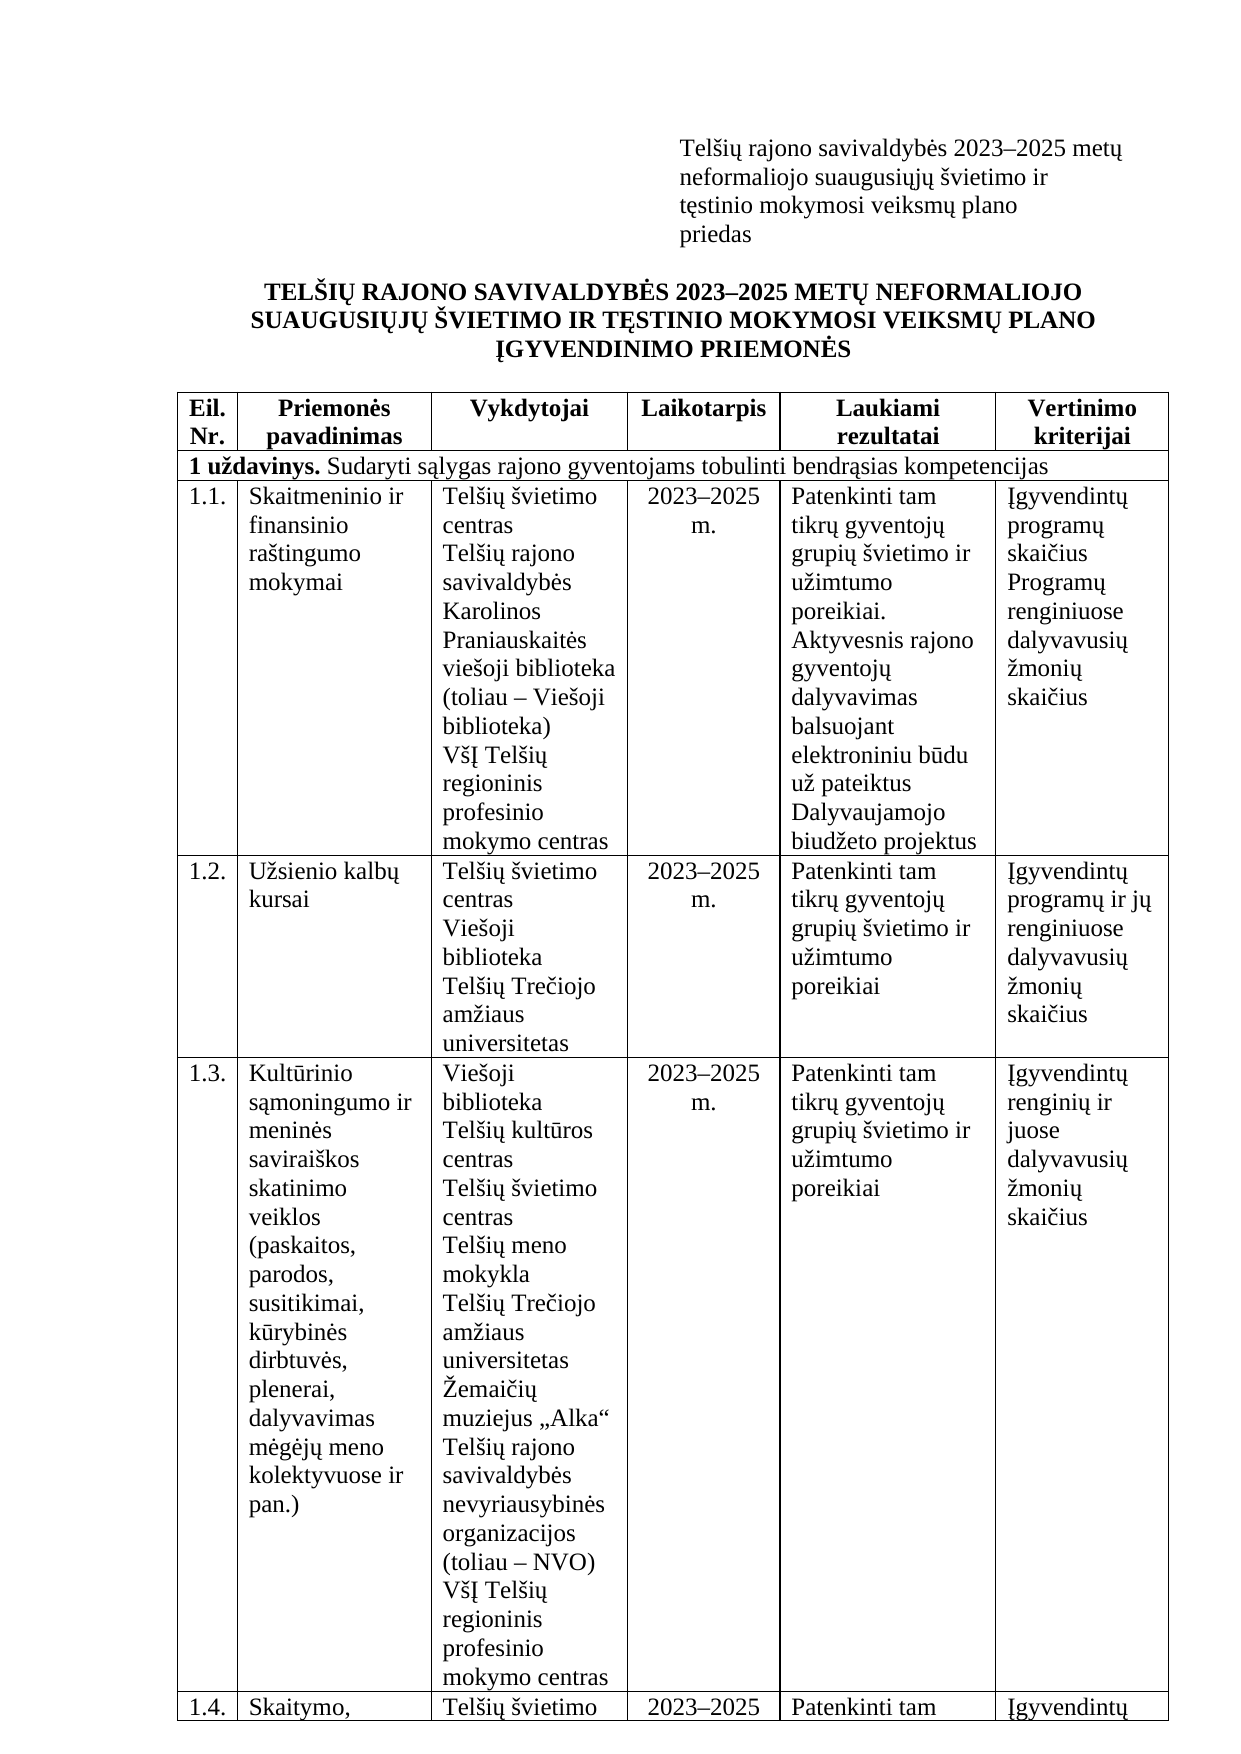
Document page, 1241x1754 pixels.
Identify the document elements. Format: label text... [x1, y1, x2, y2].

text neformaliojo suaugusiųjų švietimo ir [679, 162, 1169, 190]
table_cell 1 uždavinys. Sudaryti sąlygas rajono gyventojams tobulinti bendrąsias kompetencijas [178, 451, 1168, 480]
table_cell Įgyvendintų renginių ir juose dalyvavusių žmonių skaičius [996, 1058, 1168, 1691]
table_cell Patenkinti tam tikrų gyventojų grupių švietimo ir užimtumo poreikiai. Aktyvesnis rajono gyventojų dalyvavimas balsuojant elektroniniu būdu už pateiktus Dalyvaujamojo biudžeto projektus [781, 481, 995, 855]
table_cell Įgyvendintų [996, 1692, 1168, 1720]
table_cell Viešoji biblioteka Telšių kultūros centras Telšių švietimo centras Telšių meno mokykla Telšių Trečiojo amžiaus universitetas Žemaičių muziejus „Alka“ Telšių rajono savivaldybės nevyriausybinės organizacijos (toliau – NVO) VšĮ Telšių regioninis profesinio mokymo centras [432, 1058, 627, 1691]
table_cell Telšių švietimo centras Viešoji biblioteka Telšių Trečiojo amžiaus universitetas [432, 856, 627, 1057]
text priedas [679, 219, 1169, 248]
text TELŠIŲ RAJONO SAVIVALDYBĖS 2023–2025 METŲ NEFORMALIOJO SUAUGUSIŲJŲ ŠVIETIMO IR TĘSTINIO MOKYMOSI VEIKSMŲ PLANO ĮGYVENDINIMO PRIEMONĖS [177, 277, 1169, 363]
table_header Laukiami rezultatai [781, 393, 995, 450]
table_cell Kultūrinio sąmoningumo ir meninės saviraiškos skatinimo veiklos (paskaitos, parodos, susitikimai, kūrybinės dirbtuvės, plenerai, dalyvavimas mėgėjų meno kolektyvuose ir pan.) [238, 1058, 431, 1691]
table_cell 1.3. [178, 1058, 237, 1691]
text Telšių rajono savivaldybės 2023–2025 metų [679, 133, 1169, 162]
table_cell Telšių švietimo centras Telšių rajono savivaldybės Karolinos Praniauskaitės viešoji biblioteka (toliau – Viešoji biblioteka) VšĮ Telšių regioninis profesinio mokymo centras [432, 481, 627, 855]
table_cell 2023–2025 m. [628, 856, 779, 1057]
table_cell Patenkinti tam tikrų gyventojų grupių švietimo ir užimtumo poreikiai [781, 856, 995, 1057]
table_cell 2023–2025 m. [628, 481, 779, 855]
table_cell Skaitmeninio ir finansinio raštingumo mokymai [238, 481, 431, 855]
table_cell Telšių švietimo [432, 1692, 627, 1720]
table_cell Įgyvendintų programų ir jų renginiuose dalyvavusių žmonių skaičius [996, 856, 1168, 1057]
text tęstinio mokymosi veiksmų plano [679, 190, 1169, 219]
table_cell 1.4. [178, 1692, 237, 1720]
table_header Laikotarpis [628, 393, 779, 450]
table_header Vertinimo kriterijai [996, 393, 1168, 450]
table_cell 2023–2025 [628, 1692, 779, 1720]
table_header Vykdytojai [432, 393, 627, 450]
table_cell Įgyvendintų programų skaičius Programų renginiuose dalyvavusių žmonių skaičius [996, 481, 1168, 855]
table_header Priemonės pavadinimas [238, 393, 431, 450]
table_cell Užsienio kalbų kursai [238, 856, 431, 1057]
table_header Eil. Nr. [178, 393, 237, 450]
table_cell 1.1. [178, 481, 237, 855]
table_cell Patenkinti tam [781, 1692, 995, 1720]
table_cell Patenkinti tam tikrų gyventojų grupių švietimo ir užimtumo poreikiai [781, 1058, 995, 1691]
table_cell 1.2. [178, 856, 237, 1057]
table_cell Skaitymo, [238, 1692, 431, 1720]
table_cell 2023–2025 m. [628, 1058, 779, 1691]
